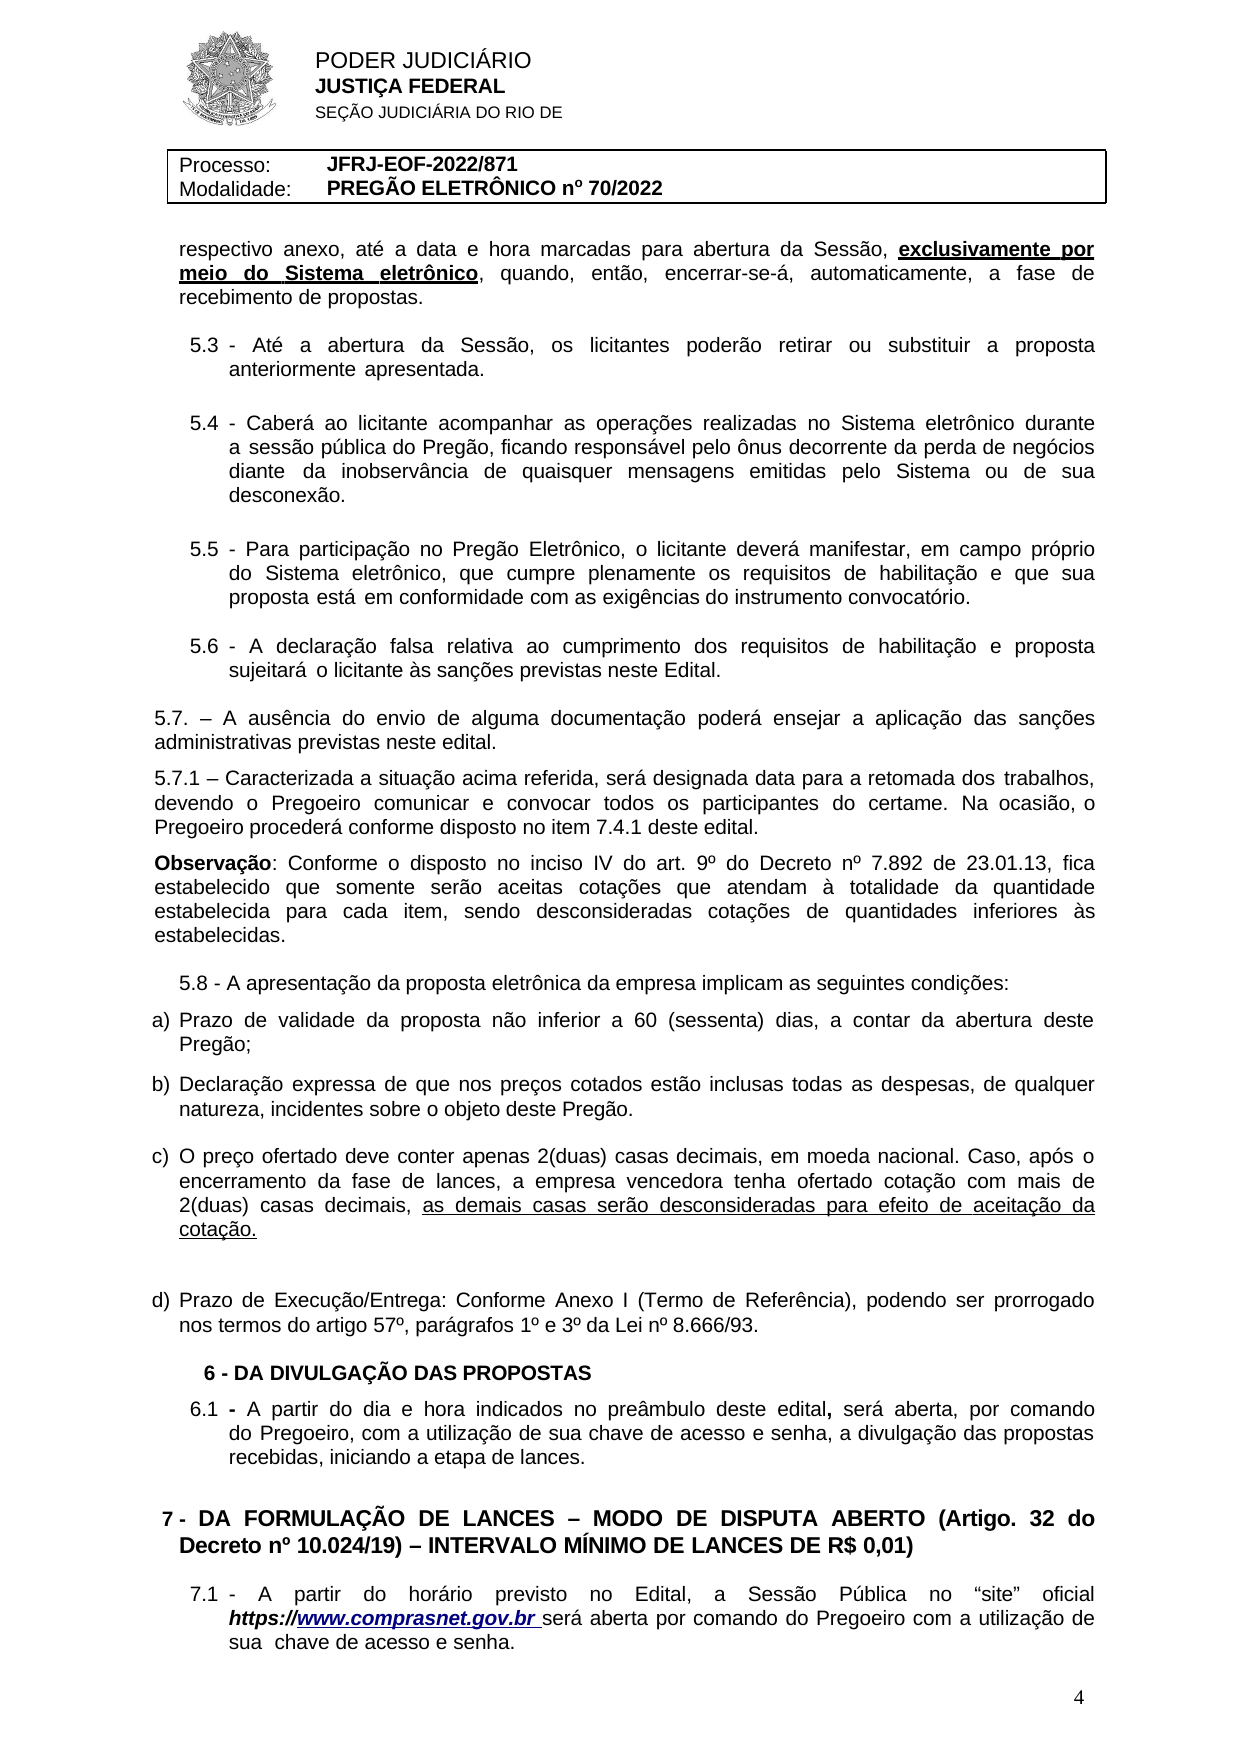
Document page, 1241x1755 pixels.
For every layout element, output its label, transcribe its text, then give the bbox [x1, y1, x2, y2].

list Declaração expressa de que nos preços cotados estão inclusas todas as despesas, de qualquer natureza, incidentes sobre o objeto deste Pregão. [154, 1072, 1095, 1120]
list Prazo de validade da proposta não inferior a 60 (sessenta) dias, a contar da abertura deste Pregão; [154, 1007, 1095, 1056]
list - A partir do horário previsto no Edital, a Sessão Pública no “site” oficial https://www.comprasnet.gov.br será aberta por comando do Pregoeiro com a utilização de sua chave de acesso e senha. [189, 1582, 1095, 1654]
text 5.7. – A ausência do envio de alguma documentação poderá ensejar a aplicação das sanções administrativas previstas neste edital. [154, 706, 1095, 754]
list Prazo de Execução/Entrega: Conforme Anexo I (Termo de Referência), podendo ser prorrogado nos termos do artigo 57º, parágrafos 1º e 3º da Lei nº 8.666/93. [154, 1288, 1095, 1336]
text Observação: Conforme o disposto no inciso IV do art. 9º do Decreto nº 7.892 de 23.01.13, fica estabelecido que somente serão aceitas cotações que atendam à totalidade da quantidade estabelecida para cada item, sendo desconsideradas cotações de quantidades inferiores às estabelecidas. [154, 851, 1095, 947]
list - Até a abertura da Sessão, os licitantes poderão retirar ou substituir a proposta anteriormente apresentada. [189, 333, 1095, 381]
text 5.8 - A apresentação da proposta eletrônica da empresa implicam as seguintes condições: [179, 971, 1120, 995]
list - DA FORMULAÇÃO DE LANCES – MODO DE DISPUTA ABERTO (Artigo. 32 do Decreto nº 10.024/19) – INTERVALO MÍNIMO DE LANCES DE R$ 0,01) [162, 1505, 1096, 1558]
list - A partir do dia e hora indicados no preâmbulo deste edital, será aberta, por comando do Pregoeiro, com a utilização de sua chave de acesso e senha, a divulgação das propostas recebidas, iniciando a etapa de lances. [189, 1397, 1095, 1469]
list - Para participação no Pregão Eletrônico, o licitante deverá manifestar, em campo próprio do Sistema eletrônico, que cumpre plenamente os requisitos de habilitação e que sua proposta está em conformidade com as exigências do instrumento convocatório. [189, 537, 1095, 609]
text 5.7.1 – Caracterizada a situação acima referida, será designada data para a retomada dos trabalhos, devendo o Pregoeiro comunicar e convocar todos os participantes do certame. Na ocasião, o Pregoeiro procederá conforme disposto no item 7.4.1 deste edital. [154, 766, 1095, 838]
list O preço ofertado deve conter apenas 2(duas) casas decimais, em moeda nacional. Caso, após o encerramento da fase de lances, a empresa vencedora tenha ofertado cotação com mais de 2(duas) casas decimais, as demais casas serão desconsideradas para efeito de aceitação da cotação. [154, 1144, 1095, 1241]
list - Caberá ao licitante acompanhar as operações realizadas no Sistema eletrônico durante a sessão pública do Pregão, ficando responsável pelo ônus decorrente da perda de negócios diante da inobservância de quaisquer mensagens emitidas pelo Sistema ou de sua desconexão. [189, 411, 1095, 507]
text respectivo anexo, até a data e hora marcadas para abertura da Sessão, exclusivamente por meio do Sistema eletrônico, quando, então, encerrar-se-á, automaticamente, a fase de recebimento de propostas. [179, 236, 1095, 309]
list - A declaração falsa relativa ao cumprimento dos requisitos de habilitação e proposta sujeitará o licitante às sanções previstas neste Edital. [189, 633, 1095, 682]
list - DA DIVULGAÇÃO DAS PROPOSTAS [204, 1361, 1120, 1384]
